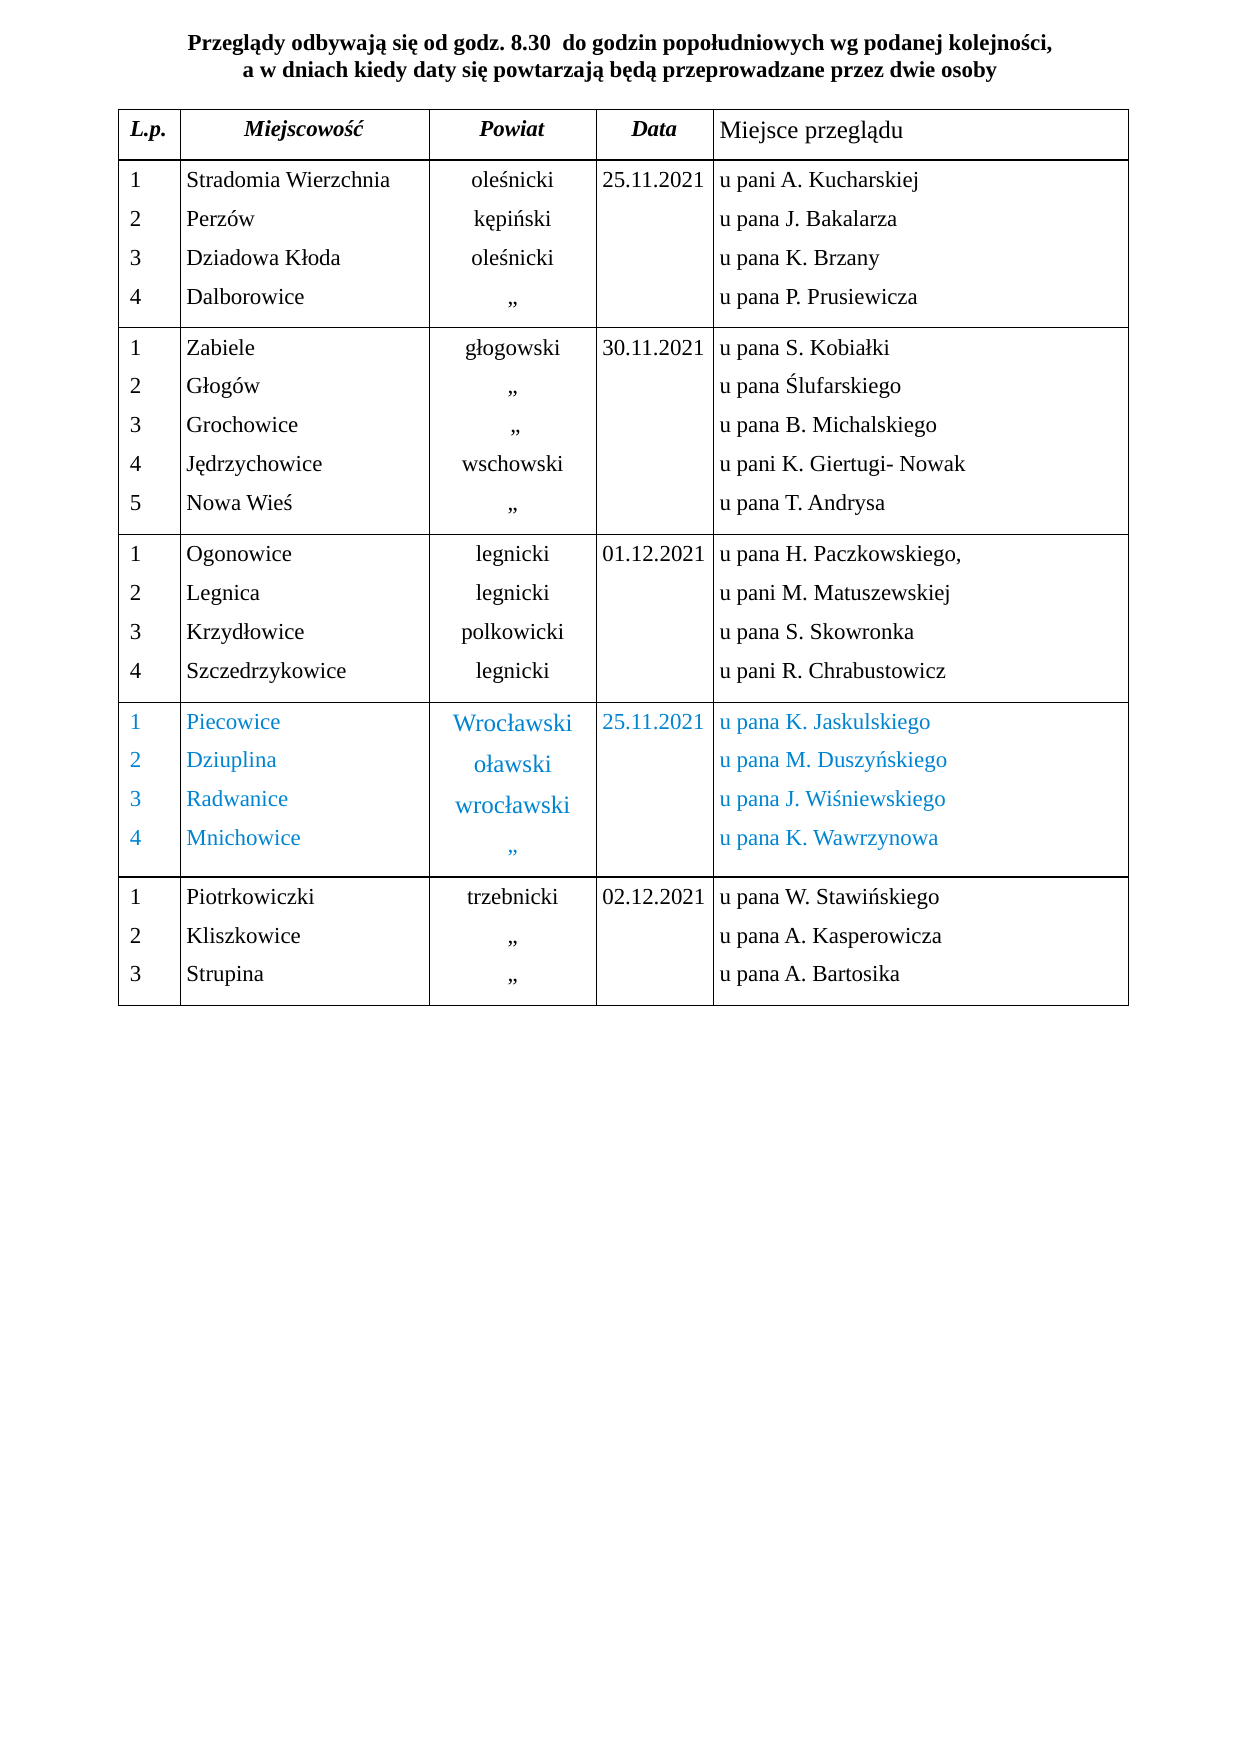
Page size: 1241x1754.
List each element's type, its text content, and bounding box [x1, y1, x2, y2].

table_cell głogowski „ „ wschowski „ [430, 328, 596, 533]
table_header u pana W. Stawińskiego u pana A. Kasperowicza u pana A. Bartosika [714, 878, 1128, 1005]
table_header 1 2 3 4 [119, 161, 180, 327]
table_cell u pana S. Kobiałki u pana Ślufarskiego u pana B. Michalskiego u pani K. Giertugi- Nowak u pana T. Andrysa [714, 328, 1128, 533]
table_header 01.12.2021 [597, 535, 713, 701]
text a w dniach kiedy daty się powtarzają będą przeprowadzane przez dwie osoby [118, 56, 1122, 82]
table_header 02.12.2021 [597, 878, 713, 1005]
table_cell Zabiele Głogów Grochowice Jędrzychowice Nowa Wieś [181, 328, 429, 533]
table_cell 30.11.2021 [597, 328, 713, 533]
table_header 25.11.2021 [597, 161, 713, 327]
table_header Powiat [430, 110, 596, 159]
table_header Ogonowice Legnica Krzydłowice Szczedrzykowice [181, 535, 429, 701]
table_header Piotrkowiczki Kliszkowice Strupina [181, 878, 429, 1005]
table_header u pani A. Kucharskiej u pana J. Bakalarza u pana K. Brzany u pana P. Prusiewicza [714, 161, 1128, 327]
table_header 1 2 3 4 [119, 535, 180, 701]
table_header Data [597, 110, 713, 159]
table_header Miejsce przeglądu [714, 110, 1128, 159]
table_header u pana H. Paczkowskiego, u pani M. Matuszewskiej u pana S. Skowronka u pani R. Chrabustowicz [714, 535, 1128, 701]
table_header Stradomia Wierzchnia Perzów Dziadowa Kłoda Dalborowice [181, 161, 429, 327]
text Przeglądy odbywają się od godz. 8.30 do godzin popołudniowych wg podanej kolejności, [118, 29, 1122, 56]
table_header L.p. [119, 110, 180, 159]
table_cell u pana K. Jaskulskiego u pana M. Duszyńskiego u pana J. Wiśniewskiego u pana K. Wawrzynowa [714, 703, 1128, 876]
table_cell 1 2 3 4 5 [119, 328, 180, 533]
table_cell 25.11.2021 [597, 703, 713, 876]
table_header 1 2 3 [119, 878, 180, 1005]
table_cell Piecowice Dziuplina Radwanice Mnichowice [181, 703, 429, 876]
table_header trzebnicki „ „ [430, 878, 596, 1005]
table_cell Wrocławski oławski wrocławski „ [430, 703, 596, 876]
table_header oleśnicki kępiński oleśnicki „ [430, 161, 596, 327]
table_header legnicki legnicki polkowicki legnicki [430, 535, 596, 701]
table_cell 1 2 3 4 [119, 703, 180, 876]
table_header Miejscowość [181, 110, 429, 159]
